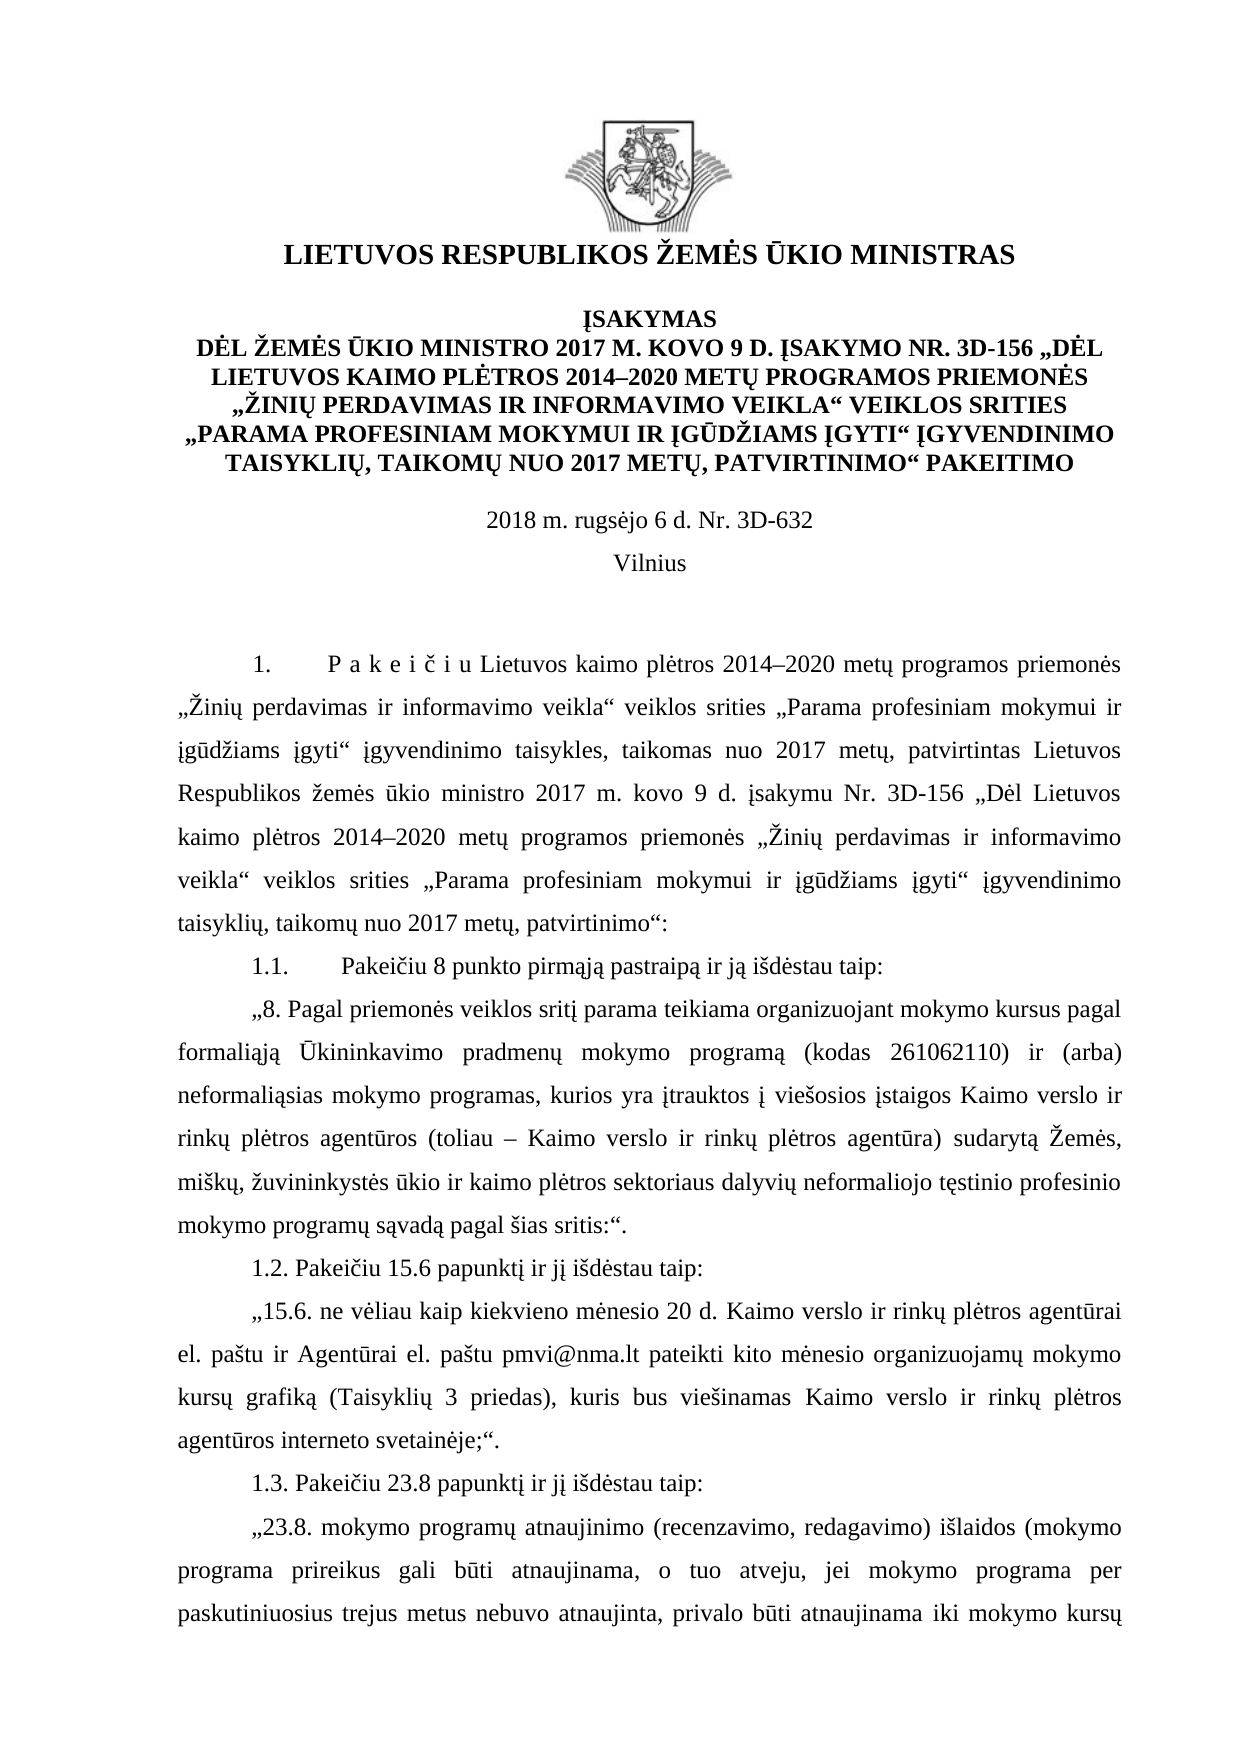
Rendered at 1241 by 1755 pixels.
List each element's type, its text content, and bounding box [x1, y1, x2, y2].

text 1.1. Pakeičiu 8 punkto pirmąją pastraipą ir ją išdėstau taip: [251, 951, 1122, 980]
text 1.2. Pakeičiu 15.6 papunktį ir jį išdėstau taip: [177, 1253, 1122, 1282]
text 1.3. Pakeičiu 23.8 papunktį ir jį išdėstau taip: [177, 1468, 1122, 1497]
text „15.6. ne vėliau kaip kiekvieno mėnesio 20 d. Kaimo verslo ir rinkų plėtros agentūrai el. paštu ir Agentūrai el. paštu pmvi@nma.lt pateikti kito mėnesio organizuojamų mokymo kursų grafiką (Taisyklių 3 priedas), kuris bus viešinamas Kaimo verslo ir rinkų plėtros agentūros interneto svetainėje;“. [177, 1296, 1122, 1454]
text DĖL ŽEMĖS ŪKIO MINISTRO 2017 M. KOVO 9 D. ĮSAKYMO NR. 3D-156 „DĖL lIETUVOS KAIMO PLĖTROS 2014–2020 METŲ PROGRAMOS PRIEMONĖS „ŽINIŲ PERDAVIMAS IR INFORMAVIMO VEIKLA“ VEIKLOS SRITIES „PARAMA PROFESINIAM MOKYMUI IR ĮGŪDŽIAMS ĮGYTI“ ĮGYVENDINIMO TAISYKLIŲ, TAIKOMŲ NUO 2017 METŲ, PATVIRTINIMO“ PAKEITIMO [177, 333, 1122, 477]
text 2018 m. rugsėjo 6 d. Nr. 3D-632 [177, 505, 1122, 534]
text „8. Pagal priemonės veiklos sritį parama teikiama organizuojant mokymo kursus pagal formaliąją Ūkininkavimo pradmenų mokymo programą (kodas 261062110) ir (arba) neformaliąsias mokymo programas, kurios yra įtrauktos į viešosios įstaigos Kaimo verslo ir rinkų plėtros agentūros (toliau – Kaimo verslo ir rinkų plėtros agentūra) sudarytą Žemės, miškų, žuvininkystės ūkio ir kaimo plėtros sektoriaus dalyvių neformaliojo tęstinio profesinio mokymo programų sąvadą pagal šias sritis:“. [177, 994, 1122, 1238]
text LIETUVOS RESPUBLIKOS ŽEMĖS ŪKIO MINISTRAS [177, 237, 1122, 271]
text Vilnius [177, 548, 1122, 577]
text „23.8. mokymo programų atnaujinimo (recenzavimo, redagavimo) išlaidos (mokymo programa prireikus gali būti atnaujinama, o tuo atveju, jei mokymo programa per paskutiniuosius trejus metus nebuvo atnaujinta, privalo būti atnaujinama iki mokymo kursų [177, 1512, 1122, 1627]
text 1. P a k e i č i u Lietuvos kaimo plėtros 2014–2020 metų programos priemonės „Žinių perdavimas ir informavimo veikla“ veiklos srities „Parama profesiniam mokymui ir įgūdžiams įgyti“ įgyvendinimo taisykles, taikomas nuo 2017 metų, patvirtintas Lietuvos Respublikos žemės ūkio ministro 2017 m. kovo 9 d. įsakymu Nr. 3D-156 „Dėl Lietuvos kaimo plėtros 2014–2020 metų programos priemonės „Žinių perdavimas ir informavimo veikla“ veiklos srities „Parama profesiniam mokymui ir įgūdžiams įgyti“ įgyvendinimo taisyklių, taikomų nuo 2017 metų, patvirtinimo“: [177, 649, 1122, 937]
text ĮSAKYMAS [177, 304, 1122, 333]
